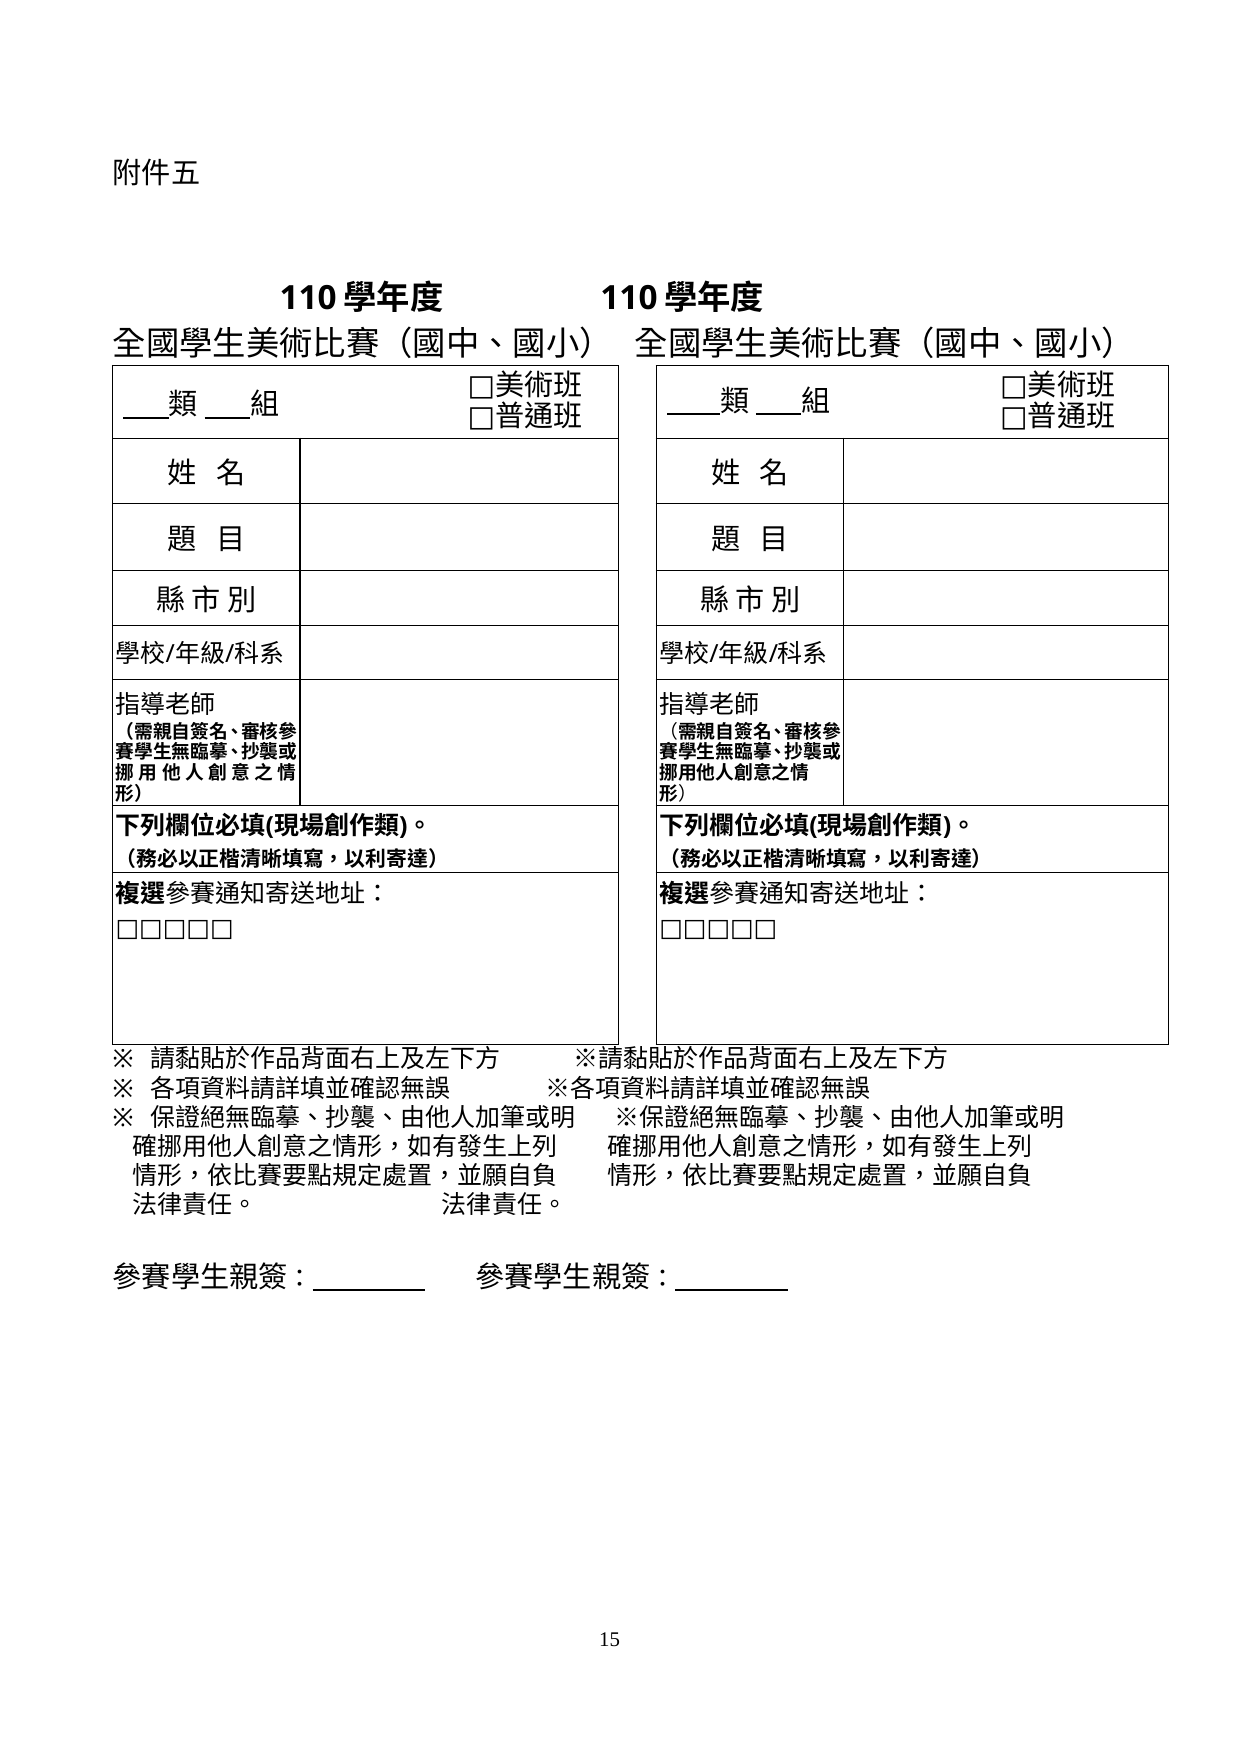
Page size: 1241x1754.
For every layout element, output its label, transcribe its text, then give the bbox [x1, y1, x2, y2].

table_cell 題 目 [113, 504, 299, 570]
table_cell [844, 504, 1168, 570]
table_cell [619, 872, 656, 1043]
text 確挪用他人創意之情形，如有發生上列 確挪用他人創意之情形，如有發生上列 [112, 1132, 1144, 1161]
table_cell 縣 市 別 [113, 571, 299, 624]
table_cell [844, 571, 1168, 624]
table_cell [301, 680, 618, 805]
table_cell [301, 439, 618, 502]
table_cell 縣 市 別 [657, 571, 843, 624]
text 110學年度 110學年度 [112, 273, 1144, 319]
table_cell 下列欄位必填(現場創作類)。 （務必以正楷清晰填寫，以利寄達） [113, 806, 618, 872]
table_cell 學校/年級/科系 [657, 626, 843, 679]
text 參賽學生親簽： 參賽學生親簽： [112, 1257, 1144, 1294]
table_cell 學校/年級/科系 [113, 626, 299, 679]
list 請黏貼於作品背面右上及左下方 ※請黏貼於作品背面右上及左下方 [112, 1044, 1144, 1074]
table_cell 下列欄位必填(現場創作類)。 （務必以正楷清晰填寫，以利寄達） [657, 806, 1168, 872]
table_cell [301, 626, 618, 679]
table_cell [619, 570, 656, 624]
table_cell [301, 571, 618, 624]
list 各項資料請詳填並確認無誤 ※各項資料請詳填並確認無誤 [112, 1074, 1144, 1103]
table_cell 姓 名 [657, 439, 843, 502]
table_header [619, 365, 656, 437]
table_cell [301, 504, 618, 570]
list 保證絕無臨摹、抄襲、由他人加筆或明 ※保證絕無臨摹、抄襲、由他人加筆或明 [112, 1103, 1144, 1132]
table_cell [844, 439, 1168, 502]
text 全國學生美術比賽（國中、國小） 全國學生美術比賽（國中、國小） [112, 319, 1144, 365]
table_header 類 組 [113, 366, 431, 437]
table_cell 複選參賽通知寄送地址： □□□□□ [113, 873, 618, 1043]
table_cell [619, 679, 656, 805]
table_cell [844, 680, 1168, 805]
table_cell [844, 626, 1168, 679]
table_cell [619, 438, 656, 502]
table_cell [619, 503, 656, 570]
table_cell 題 目 [657, 504, 843, 570]
text 情形，依比賽要點規定處置，並願自負 情形，依比賽要點規定處置，並願自負 [112, 1161, 1144, 1190]
table_header □美術班 □普通班 [975, 366, 1168, 437]
text 附件五 [112, 150, 1144, 192]
table_header □美術班 □普通班 [431, 366, 618, 437]
table_header 類 組 [657, 366, 975, 437]
table_cell 指導老師 （需親自簽名、審核參賽學生無臨摹、抄襲或挪用他人創意之情形） [113, 680, 299, 805]
table_cell [619, 805, 656, 872]
table_cell [619, 625, 656, 679]
table_cell 複選參賽通知寄送地址： □□□□□ [657, 873, 1168, 1043]
table_cell 姓 名 [113, 439, 299, 502]
text 法律責任。 法律責任。 [112, 1190, 1144, 1219]
table_cell 指導老師 （需親自簽名、審核參賽學生無臨摹、抄襲或挪用他人創意之情形） [657, 680, 843, 805]
